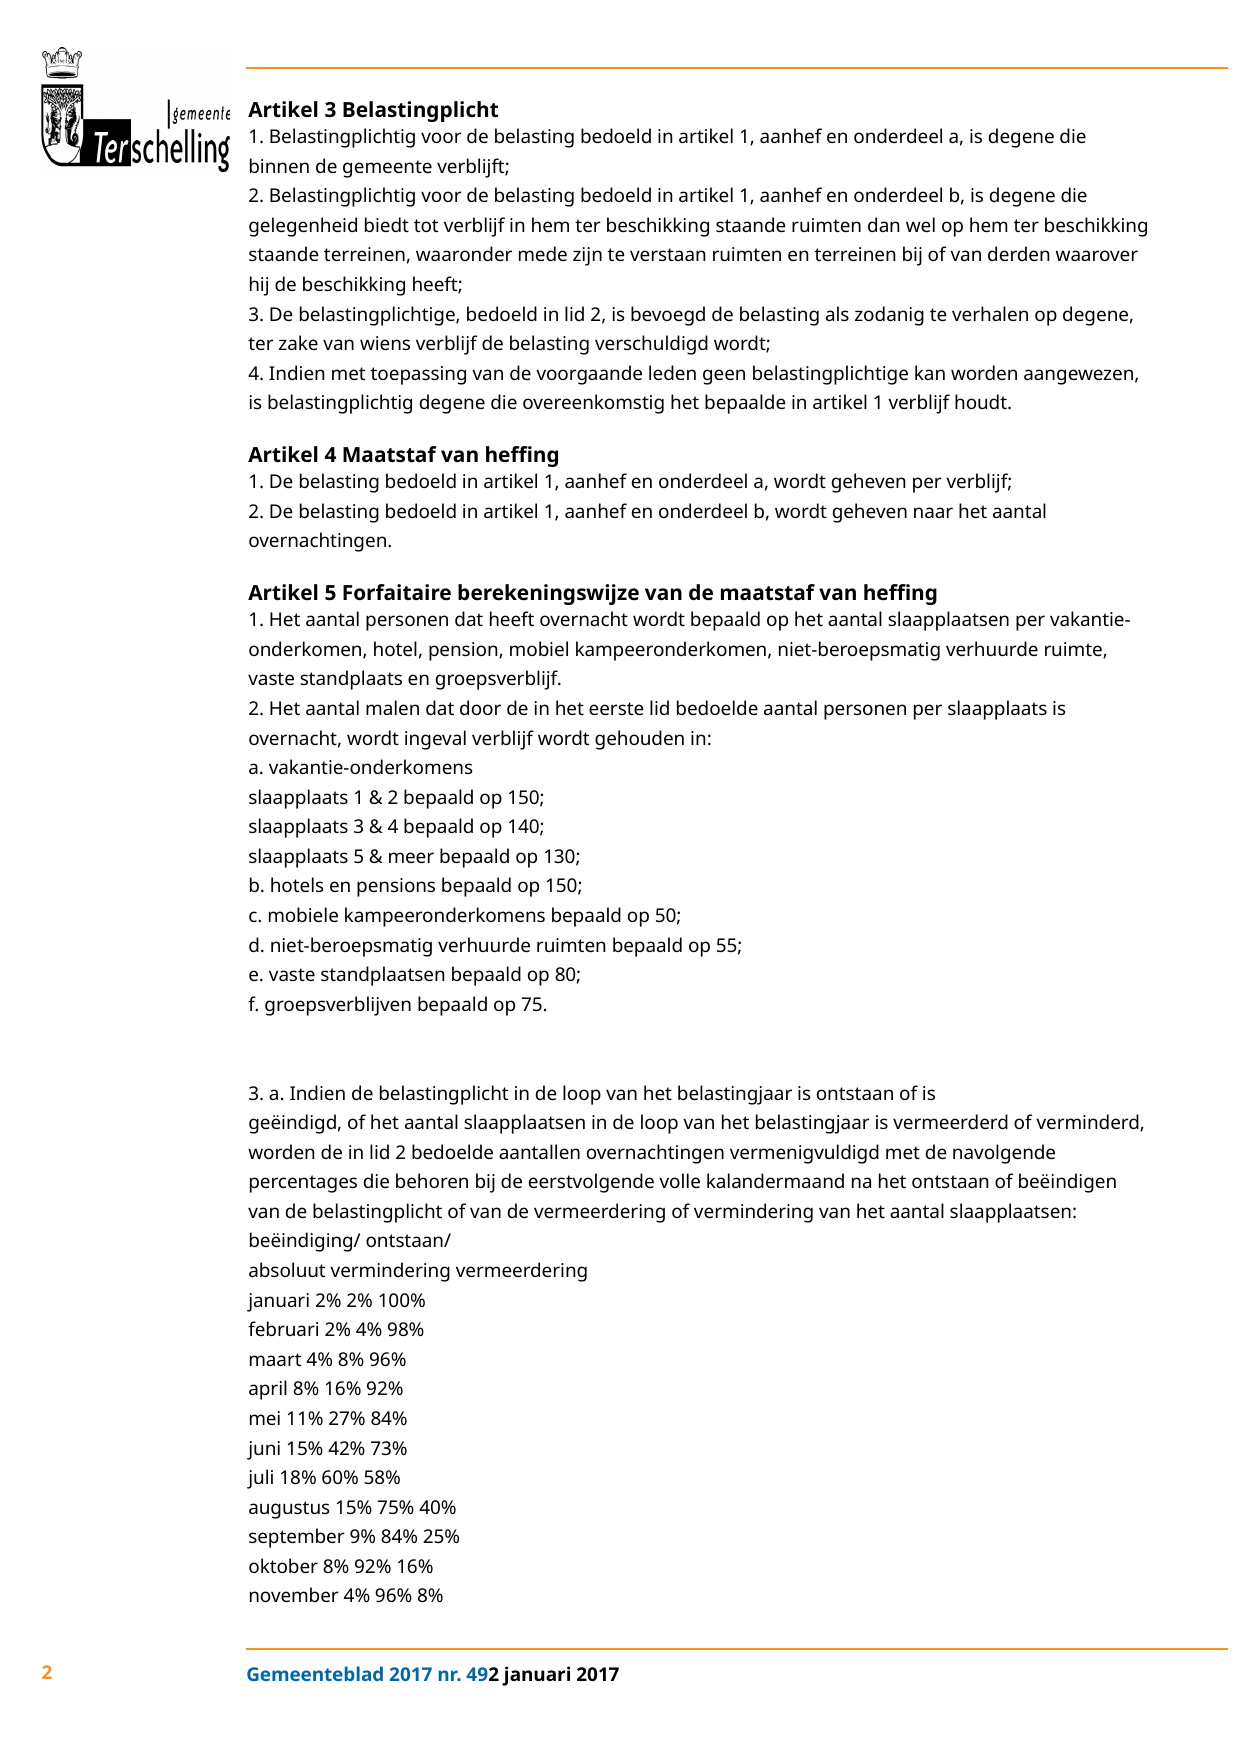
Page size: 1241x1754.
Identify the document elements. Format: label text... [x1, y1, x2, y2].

text 2. De belasting bedoeld in artikel 1, aanhef en onderdeel b, wordt geheven naar het aantal overnachtingen. [248, 498, 1152, 553]
text juli 18% 60% 58% [248, 1464, 1152, 1490]
text b. hotels en pensions bepaald op 150; [248, 873, 1152, 898]
text oktober 8% 92% 16% [248, 1553, 1152, 1579]
text 3. De belastingplichtige, bedoeld in lid 2, is bevoegd de belasting als zodanig te verhalen op degene, ter zake van wiens verblijf de belasting verschuldigd wordt; [248, 301, 1152, 356]
text 3. a. Indien de belastingplicht in de loop van het belastingjaar is ontstaan of is [248, 1080, 1152, 1105]
text c. mobiele kampeeronderkomens bepaald op 50; [248, 902, 1152, 928]
text slaapplaats 5 & meer bepaald op 130; [248, 843, 1152, 869]
text 1. Belastingplichtig voor de belasting bedoeld in artikel 1, aanhef en onderdeel a, is degene die binnen de gemeente verblijft; [248, 123, 1152, 178]
text Artikel 4 Maatstaf van heffing [248, 440, 1152, 468]
text d. niet-beroepsmatig verhuurde ruimten bepaald op 55; [248, 932, 1152, 957]
picture [41, 47, 231, 172]
text 1. Het aantal personen dat heeft overnacht wordt bepaald op het aantal slaapplaatsen per vakantie-onderkomen, hotel, pension, mobiel kampeeronderkomen, niet-beroepsmatig verhuurde ruimte, vaste standplaats en groepsverblijf. [248, 606, 1152, 691]
text september 9% 84% 25% [248, 1523, 1152, 1549]
text 1. De belasting bedoeld in artikel 1, aanhef en onderdeel a, wordt geheven per verblijf; [248, 468, 1152, 494]
text augustus 15% 75% 40% [248, 1494, 1152, 1519]
text maart 4% 8% 96% [248, 1346, 1152, 1372]
text slaapplaats 3 & 4 bepaald op 140; [248, 813, 1152, 839]
text mei 11% 27% 84% [248, 1405, 1152, 1431]
text e. vaste standplaatsen bepaald op 80; [248, 961, 1152, 987]
text Artikel 3 Belastingplicht [248, 95, 1152, 123]
text a. vakantie-onderkomens [248, 754, 1152, 780]
text 2. Het aantal malen dat door de in het eerste lid bedoelde aantal personen per slaapplaats is overnacht, wordt ingeval verblijf wordt gehouden in: [248, 695, 1152, 750]
text november 4% 96% 8% [248, 1583, 1152, 1608]
text Artikel 5 Forfaitaire berekeningswijze van de maatstaf van heffing [248, 578, 1152, 606]
text april 8% 16% 92% [248, 1376, 1152, 1401]
text absoluut vermindering vermeerdering [248, 1257, 1152, 1283]
text 4. Indien met toepassing van de voorgaande leden geen belastingplichtige kan worden aangewezen, is belastingplichtig degene die overeenkomstig het bepaalde in artikel 1 verblijf houdt. [248, 360, 1152, 415]
text slaapplaats 1 & 2 bepaald op 150; [248, 784, 1152, 809]
text januari 2% 2% 100% [248, 1287, 1152, 1312]
text juni 15% 42% 73% [248, 1435, 1152, 1460]
text februari 2% 4% 98% [248, 1316, 1152, 1342]
text f. groepsverblijven bepaald op 75. [248, 991, 1152, 1017]
text 2. Belastingplichtig voor de belasting bedoeld in artikel 1, aanhef en onderdeel b, is degene die gelegenheid biedt tot verblijf in hem ter beschikking staande ruimten dan wel op hem ter beschikking staande terreinen, waaronder mede zijn te verstaan ruimten en terreinen bij of van derden waarover hij de beschikking heeft; [248, 182, 1152, 297]
text beëindiging/ ontstaan/ [248, 1228, 1152, 1253]
text geëindigd, of het aantal slaapplaatsen in de loop van het belastingjaar is vermeerderd of verminderd, worden de in lid 2 bedoelde aantallen overnachtingen vermenigvuldigd met de navolgende percentages die behoren bij de eerstvolgende volle kalandermaand na het ontstaan of beëindigen van de belastingplicht of van de vermeerdering of vermindering van het aantal slaapplaatsen: [248, 1109, 1152, 1224]
